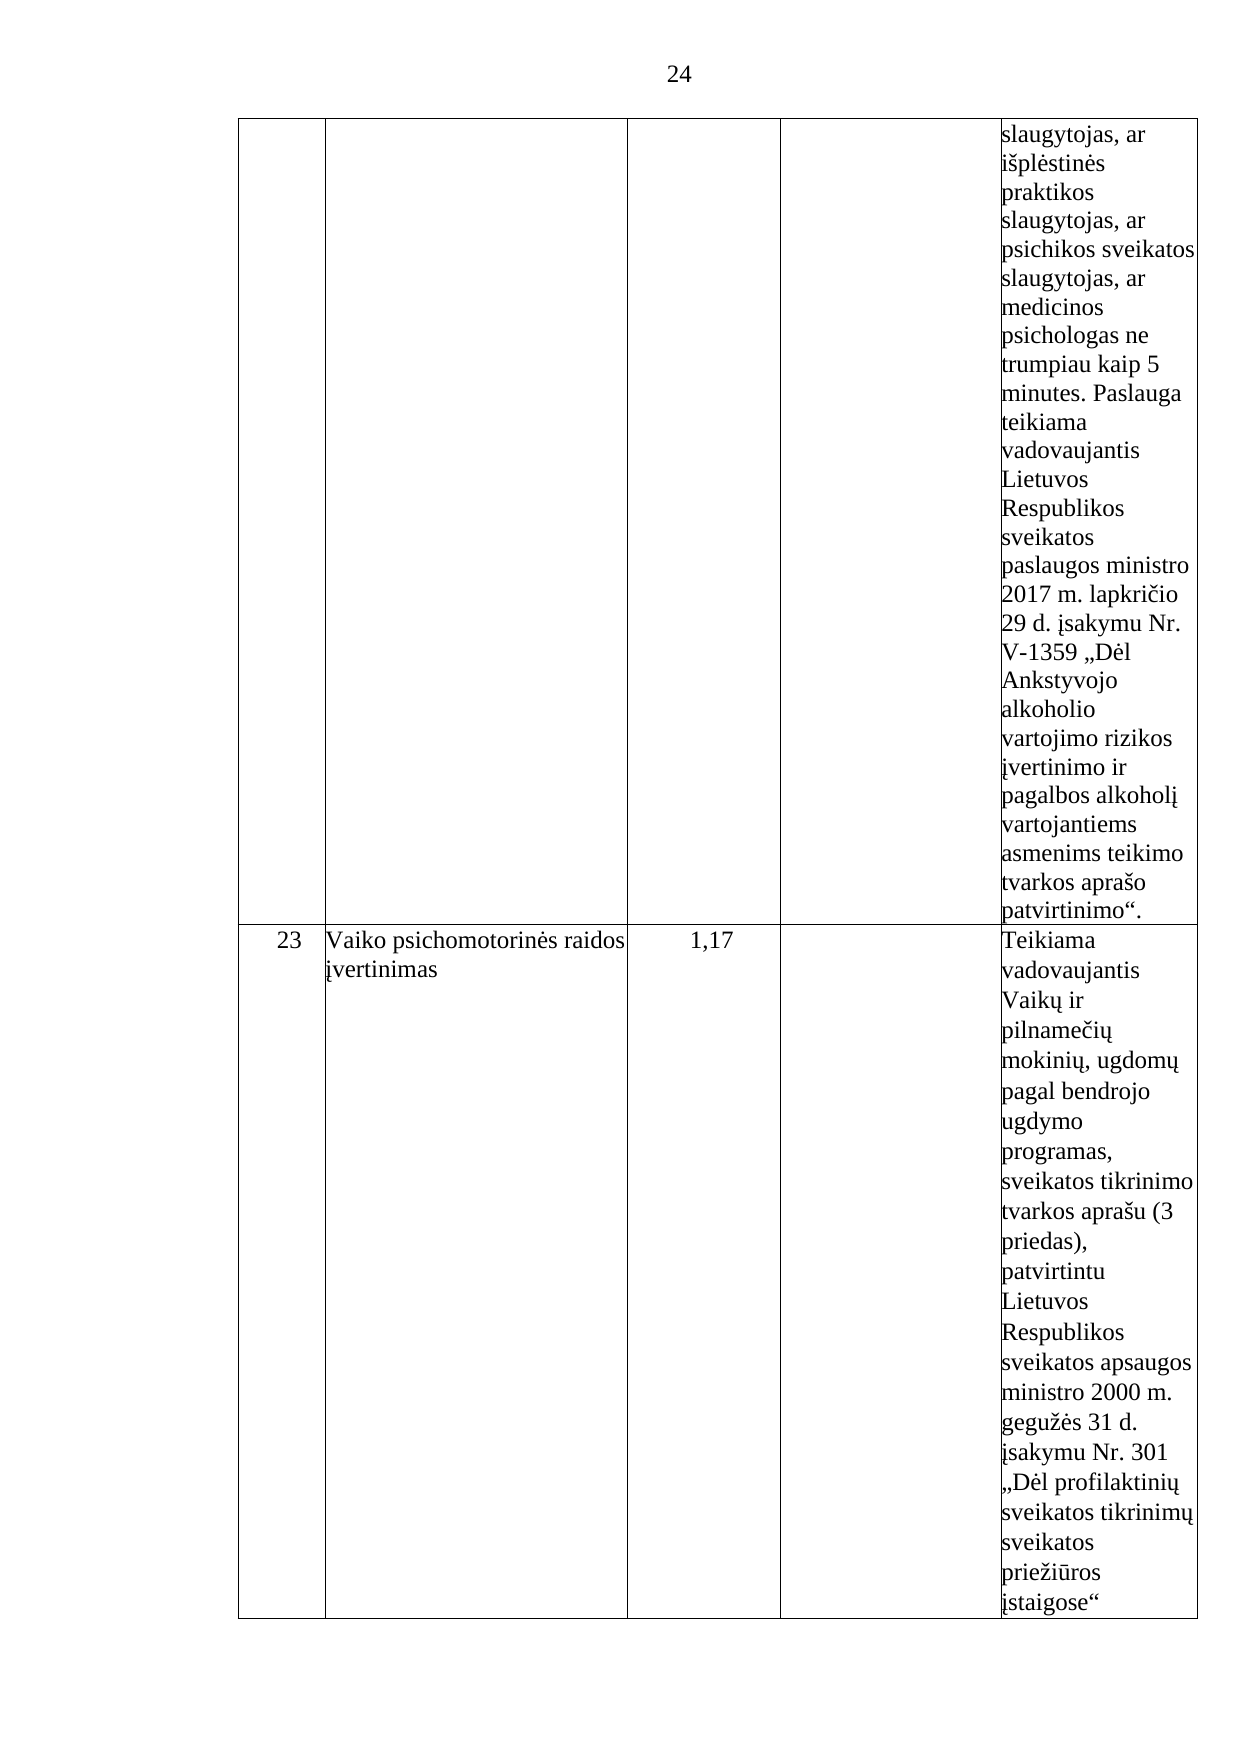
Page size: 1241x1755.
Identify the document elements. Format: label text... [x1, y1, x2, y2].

table_cell [781, 925, 1001, 1618]
table_cell [326, 119, 627, 924]
table_cell [177, 924, 238, 1618]
table_cell [177, 118, 238, 924]
table_cell [781, 119, 1001, 924]
table_cell Vaiko psichomotorinės raidos įvertinimas [326, 925, 627, 1618]
table_cell 23 [239, 925, 325, 1618]
table_cell Teikiama vadovaujantis Vaikų ir pilnamečių mokinių, ugdomų pagal bendrojo ugdymo programas, sveikatos tikrinimo tvarkos aprašu (3 priedas), patvirtintu Lietuvos Respublikos sveikatos apsaugos ministro 2000 m. gegužės 31 d. įsakymu Nr. 301 „Dėl profilaktinių sveikatos tikrinimų sveikatos priežiūros įstaigose“ [1002, 925, 1197, 1618]
table_cell [628, 119, 780, 924]
table_cell [239, 119, 325, 924]
table_cell 1,17 [628, 925, 780, 1618]
table_cell slaugytojas, ar išplėstinės praktikos slaugytojas, ar psichikos sveikatos slaugytojas, ar medicinos psichologas ne trumpiau kaip 5 minutes. Paslauga teikiama vadovaujantis Lietuvos Respublikos sveikatos paslaugos ministro 2017 m. lapkričio 29 d. įsakymu Nr. V-1359 „Dėl Ankstyvojo alkoholio vartojimo rizikos įvertinimo ir pagalbos alkoholį vartojantiems asmenims teikimo tvarkos aprašo patvirtinimo“. [1002, 119, 1197, 924]
